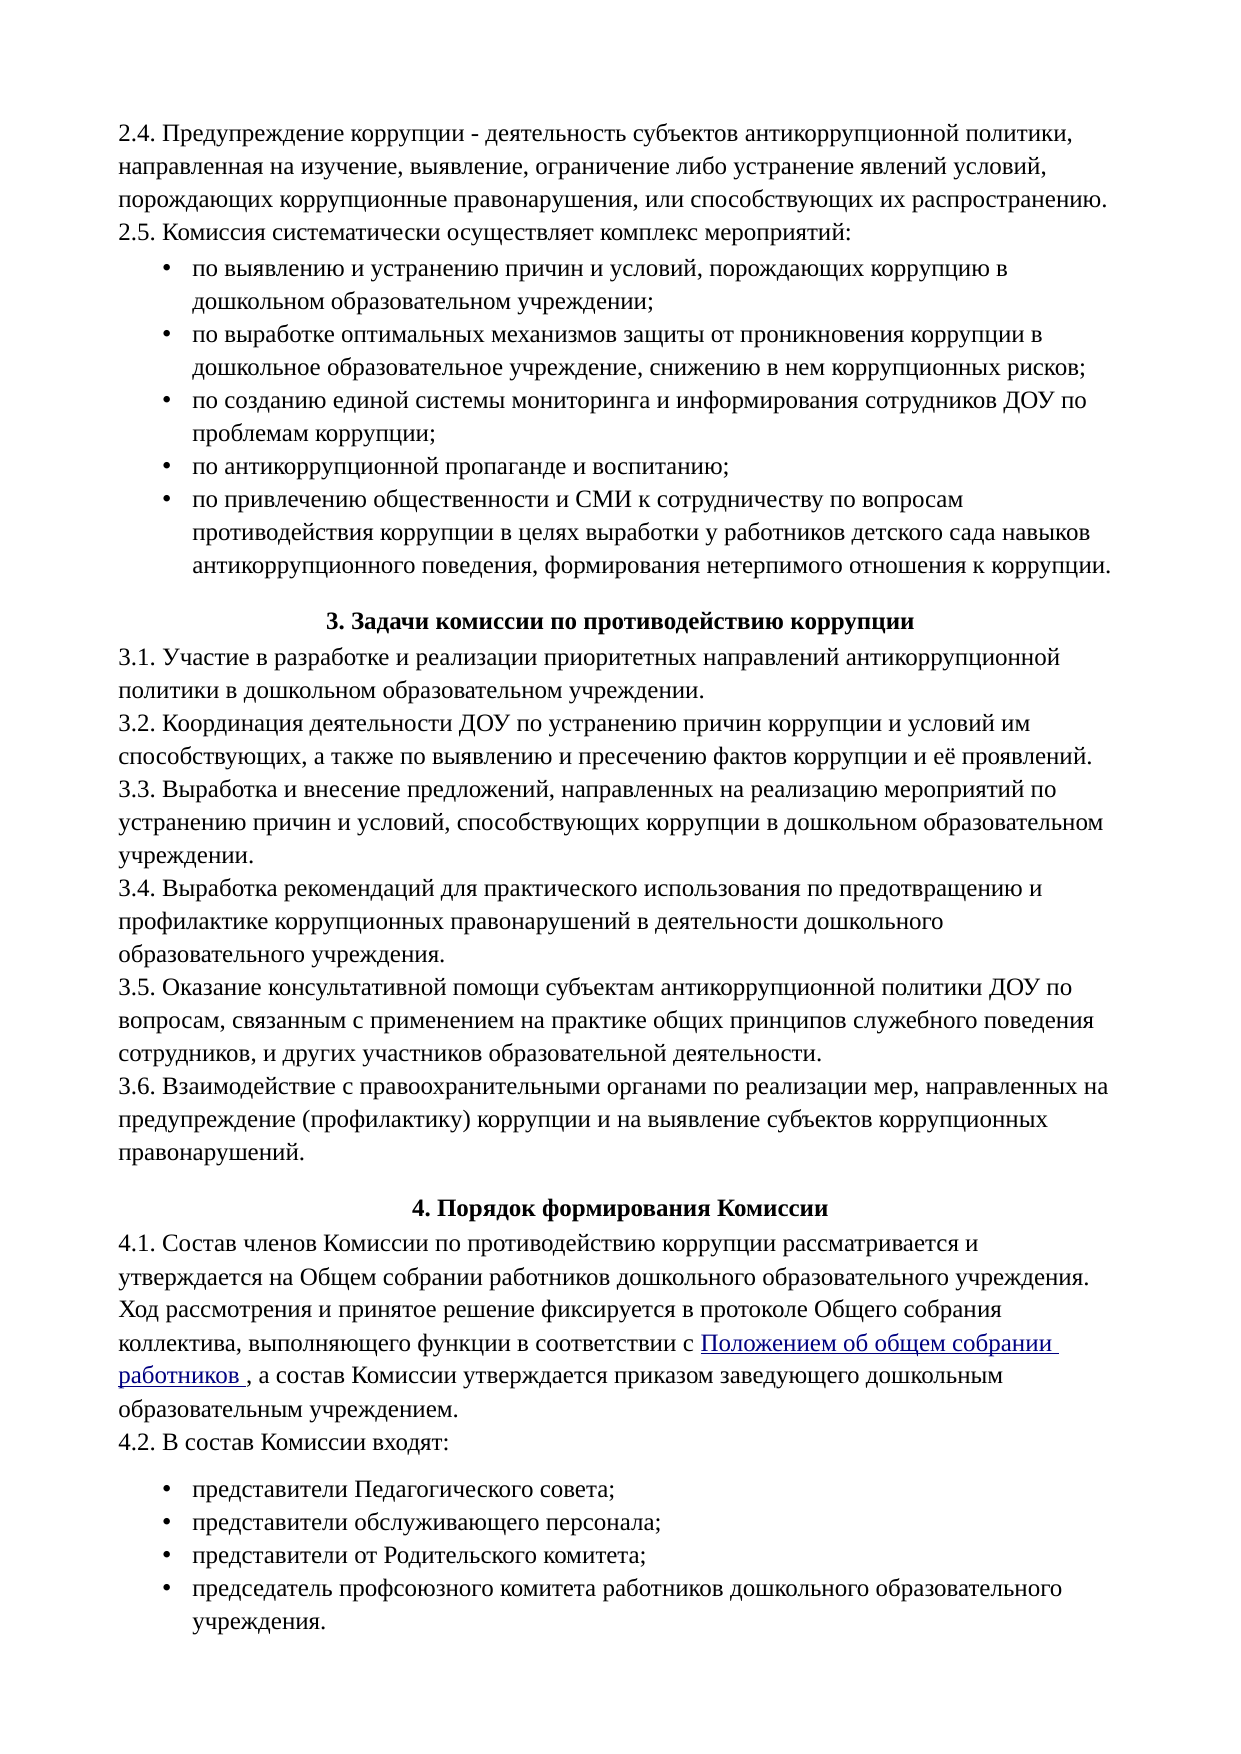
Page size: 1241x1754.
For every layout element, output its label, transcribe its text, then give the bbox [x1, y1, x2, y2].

list представители Педагогического совета; [162, 1474, 1122, 1503]
subtitle 4. Порядок формирования Комиссии [118, 1193, 1122, 1222]
text 2.4. Предупреждение коррупции - деятельность субъектов антикоррупционной политики, направленная на изучение, выявление, ограничение либо устранение явлений условий, порождающих коррупционные правонарушения, или способствующих их распространению. 2.5. Комиссия систематически осуществляет комплекс мероприятий: [118, 118, 1122, 246]
text 4.1. Состав членов Комиссии по противодействию коррупции рассматривается и утверждается на Общем собрании работников дошкольного образовательного учреждения. Ход рассмотрения и принятое решение фиксируется в протоколе Общего собрания коллектива, выполняющего функции в соответствии с Положением об общем собрании работников , а состав Комиссии утверждается приказом заведующего дошкольным образовательным учреждением. 4.2. В состав Комиссии входят: [118, 1228, 1122, 1455]
list представители от Родительского комитета; [162, 1540, 1122, 1569]
subtitle 3. Задачи комиссии по противодействию коррупции [118, 606, 1122, 635]
list по выработке оптимальных механизмов защиты от проникновения коррупции в дошкольное образовательное учреждение, снижению в нем коррупционных рисков; [162, 319, 1122, 381]
list по выявлению и устранению причин и условий, порождающих коррупцию в дошкольном образовательном учреждении; [162, 253, 1122, 315]
list по созданию единой системы мониторинга и информирования сотрудников ДОУ по проблемам коррупции; [162, 385, 1122, 447]
list представители обслуживающего персонала; [162, 1507, 1122, 1536]
text 3.1. Участие в разработке и реализации приоритетных направлений антикоррупционной политики в дошкольном образовательном учреждении. 3.2. Координация деятельности ДОУ по устранению причин коррупции и условий им способствующих, а также по выявлению и пресечению фактов коррупции и её проявлений. 3.3. Выработка и внесение предложений, направленных на реализацию мероприятий по устранению причин и условий, способствующих коррупции в дошкольном образовательном учреждении. 3.4. Выработка рекомендаций для практического использования по предотвращению и профилактике коррупционных правонарушений в деятельности дошкольного образовательного учреждения. 3.5. Оказание консультативной помощи субъектам антикоррупционной политики ДОУ по вопросам, связанным с применением на практике общих принципов служебного поведения сотрудников, и других участников образовательной деятельности. 3.6. Взаимодействие с правоохранительными органами по реализации мер, направленных на предупреждение (профилактику) коррупции и на выявление субъектов коррупционных правонарушений. [118, 642, 1122, 1166]
list по привлечению общественности и СМИ к сотрудничеству по вопросам противодействия коррупции в целях выработки у работников детского сада навыков антикоррупционного поведения, формирования нетерпимого отношения к коррупции. [162, 484, 1122, 579]
list председатель профсоюзного комитета работников дошкольного образовательного учреждения. [162, 1573, 1122, 1635]
list по антикоррупционной пропаганде и воспитанию; [162, 451, 1122, 480]
